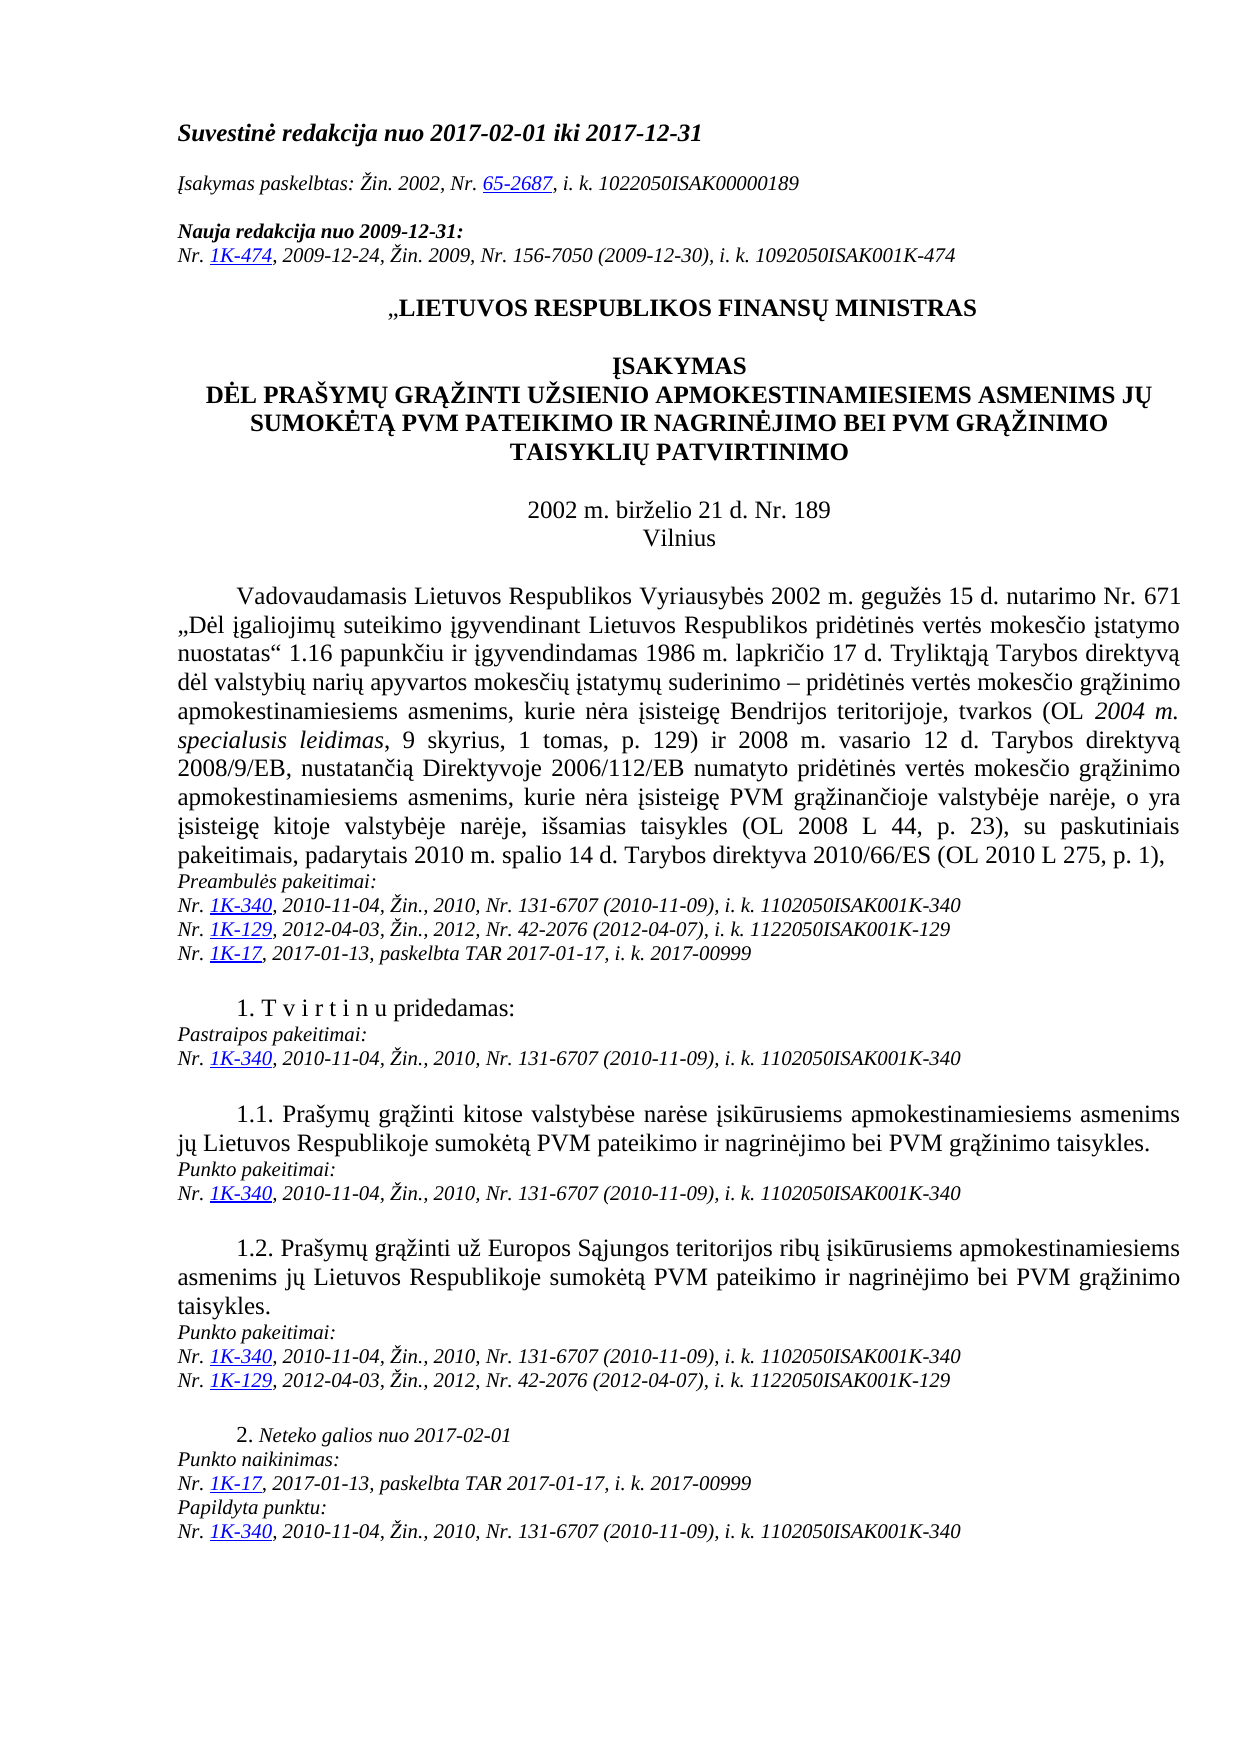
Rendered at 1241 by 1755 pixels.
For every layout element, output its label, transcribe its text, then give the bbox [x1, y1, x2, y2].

text Punkto pakeitimai: [177, 1157, 1181, 1181]
text DĖL PRAŠYMŲ GRĄŽINTI UŽSIENIO APMOKESTINAMIESIEMS ASMENIMS JŲ SUMOKĖTĄ PVM PATEIKIMO IR NAGRINĖJIMO BEI PVM GRĄŽINIMO TAISYKLIŲ PATVIRTINIMO [177, 380, 1181, 466]
text Preambulės pakeitimai: [177, 868, 1181, 893]
text Nr. 1K-340, 2010-11-04, Žin., 2010, Nr. 131-6707 (2010-11-09), i. k. 1102050ISAK001K-340 [177, 1181, 1181, 1205]
text Papildyta punktu: [177, 1495, 1181, 1519]
text Nr. 1K-340, 2010-11-04, Žin., 2010, Nr. 131-6707 (2010-11-09), i. k. 1102050ISAK001K-340 [177, 1519, 1181, 1543]
text Punkto naikinimas: [177, 1447, 1181, 1471]
text 2002 m. birželio 21 d. Nr. 189 [177, 495, 1181, 523]
text „LIETUVOS RESPUBLIKOS FINANSŲ MINISTRAS [177, 293, 1181, 322]
text Nr. 1K-17, 2017-01-13, paskelbta TAR 2017-01-17, i. k. 2017-00999 [177, 1471, 1181, 1495]
text Punkto pakeitimai: [177, 1320, 1181, 1344]
text Nr. 1K-129, 2012-04-03, Žin., 2012, Nr. 42-2076 (2012-04-07), i. k. 1122050ISAK001K-129 [177, 917, 1181, 941]
text Nr. 1K-340, 2010-11-04, Žin., 2010, Nr. 131-6707 (2010-11-09), i. k. 1102050ISAK001K-340 [177, 1344, 1181, 1368]
text Įsakymas paskelbtas: Žin. 2002, Nr. 65-2687, i. k. 1022050ISAK00000189 [177, 171, 1181, 195]
text Vadovaudamasis Lietuvos Respublikos Vyriausybės 2002 m. gegužės 15 d. nutarimo Nr. 671 „Dėl įgaliojimų suteikimo įgyvendinant Lietuvos Respublikos pridėtinės vertės mokesčio įstatymo nuostatas“ 1.16 papunkčiu ir įgyvendindamas 1986 m. lapkričio 17 d. Tryliktąją Tarybos direktyvą dėl valstybių narių apyvartos mokesčių įstatymų suderinimo – pridėtinės vertės mokesčio grąžinimo apmokestinamiesiems asmenims, kurie nėra įsisteigę Bendrijos teritorijoje, tvarkos (OL 2004 m. specialusis leidimas, 9 skyrius, 1 tomas, p. 129) ir 2008 m. vasario 12 d. Tarybos direktyvą 2008/9/EB, nustatančią Direktyvoje 2006/112/EB numatyto pridėtinės vertės mokesčio grąžinimo apmokestinamiesiems asmenims, kurie nėra įsisteigę PVM grąžinančioje valstybėje narėje, o yra įsisteigę kitoje valstybėje narėje, išsamias taisykles (OL 2008 L 44, p. 23), su paskutiniais pakeitimais, padarytais 2010 m. spalio 14 d. Tarybos direktyva 2010/66/ES (OL 2010 L 275, p. 1), [177, 581, 1181, 868]
text Nr. 1K-129, 2012-04-03, Žin., 2012, Nr. 42-2076 (2012-04-07), i. k. 1122050ISAK001K-129 [177, 1368, 1181, 1392]
text ĮSAKYMAS [177, 351, 1181, 380]
text Suvestinė redakcija nuo 2017-02-01 iki 2017-12-31 [177, 118, 1181, 147]
text Nr. 1K-474, 2009-12-24, Žin. 2009, Nr. 156-7050 (2009-12-30), i. k. 1092050ISAK001K-474 [177, 243, 1181, 267]
text Nr. 1K-340, 2010-11-04, Žin., 2010, Nr. 131-6707 (2010-11-09), i. k. 1102050ISAK001K-340 [177, 893, 1181, 917]
text 1.1. Prašymų grąžinti kitose valstybėse narėse įsikūrusiems apmokestinamiesiems asmenims jų Lietuvos Respublikoje sumokėtą PVM pateikimo ir nagrinėjimo bei PVM grąžinimo taisykles. [177, 1099, 1181, 1157]
text 1. T v i r t i n u pridedamas: [177, 993, 1181, 1022]
text 2. Neteko galios nuo 2017-02-01 [177, 1421, 1181, 1447]
text Nauja redakcija nuo 2009-12-31: [177, 219, 1181, 243]
text Vilnius [177, 523, 1181, 552]
text Nr. 1K-340, 2010-11-04, Žin., 2010, Nr. 131-6707 (2010-11-09), i. k. 1102050ISAK001K-340 [177, 1046, 1181, 1070]
text Nr. 1K-17, 2017-01-13, paskelbta TAR 2017-01-17, i. k. 2017-00999 [177, 941, 1181, 965]
text Pastraipos pakeitimai: [177, 1022, 1181, 1046]
text 1.2. Prašymų grąžinti už Europos Sąjungos teritorijos ribų įsikūrusiems apmokestinamiesiems asmenims jų Lietuvos Respublikoje sumokėtą PVM pateikimo ir nagrinėjimo bei PVM grąžinimo taisykles. [177, 1233, 1181, 1320]
